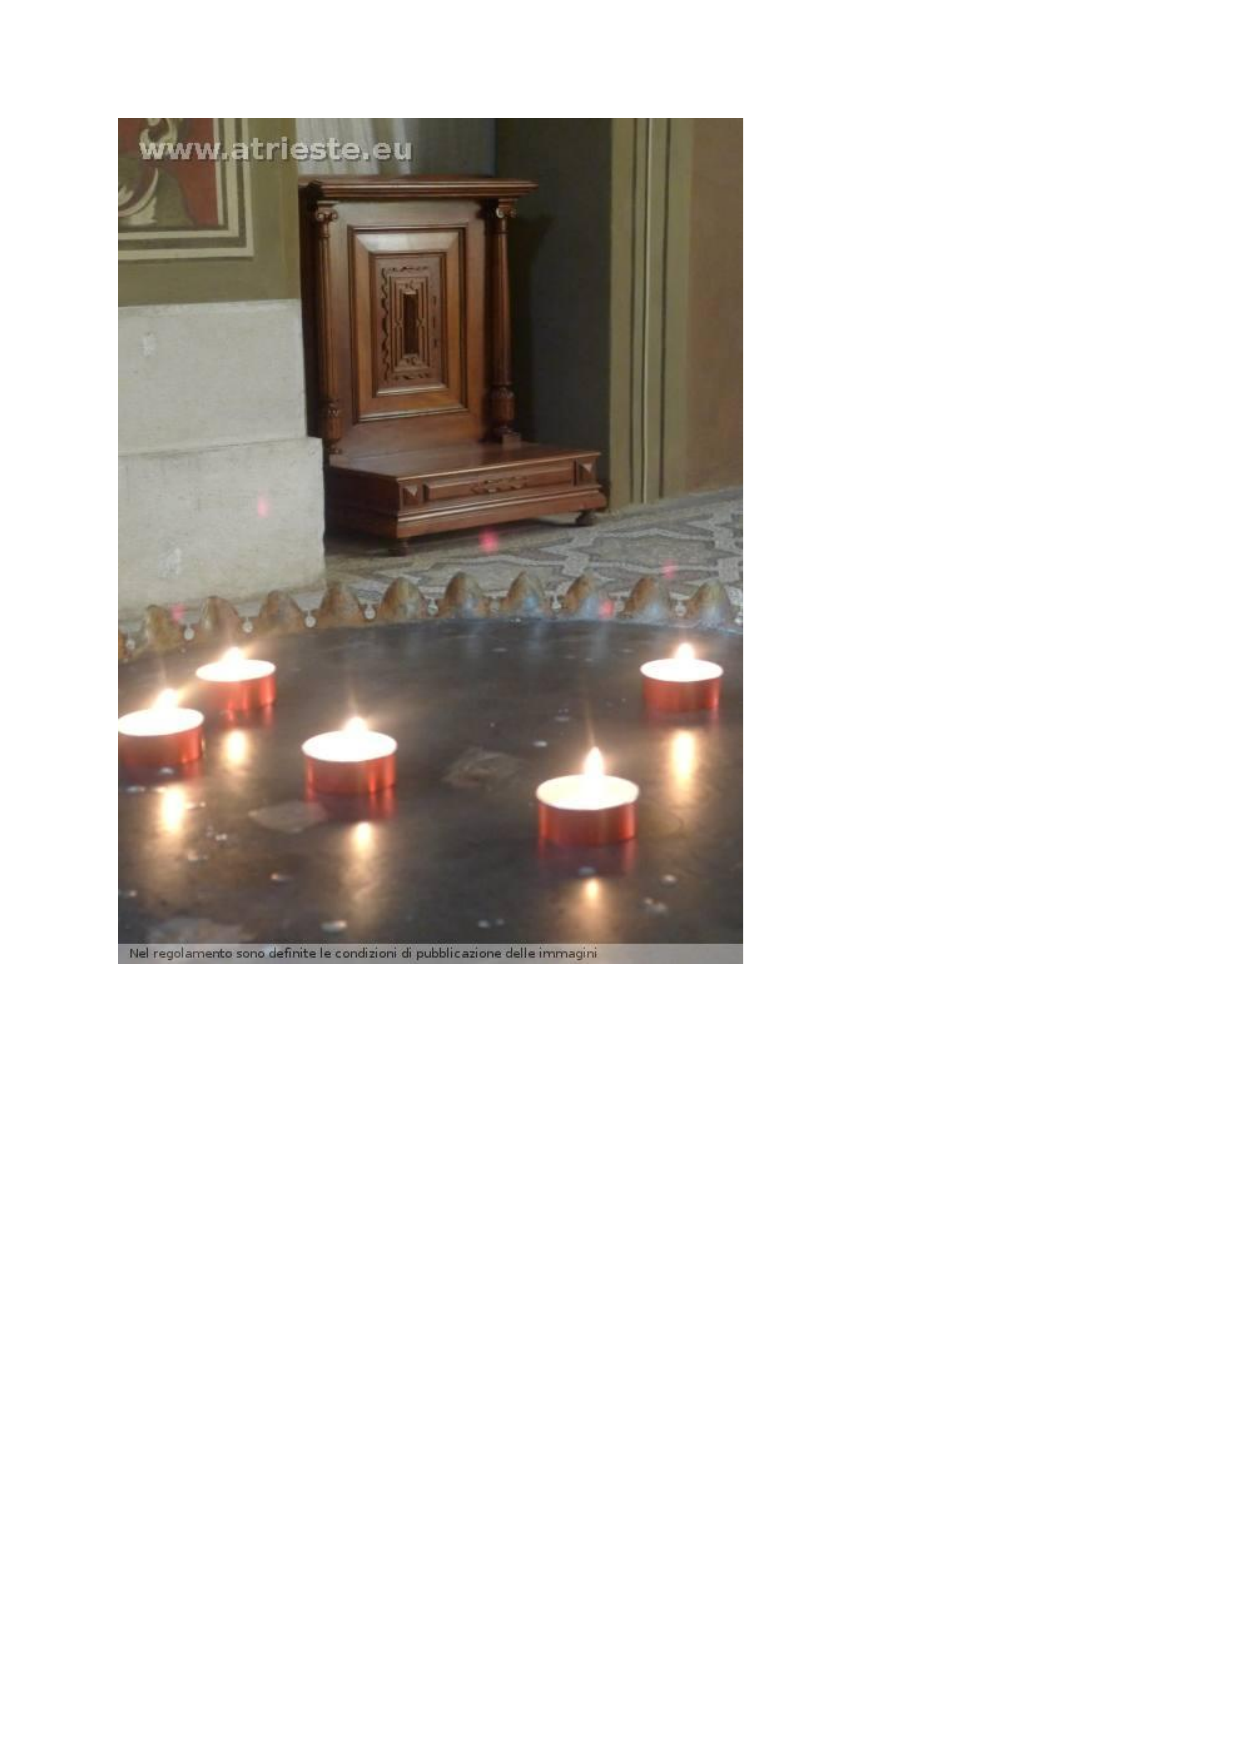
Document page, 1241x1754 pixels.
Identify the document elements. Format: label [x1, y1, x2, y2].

picture [118, 118, 744, 964]
